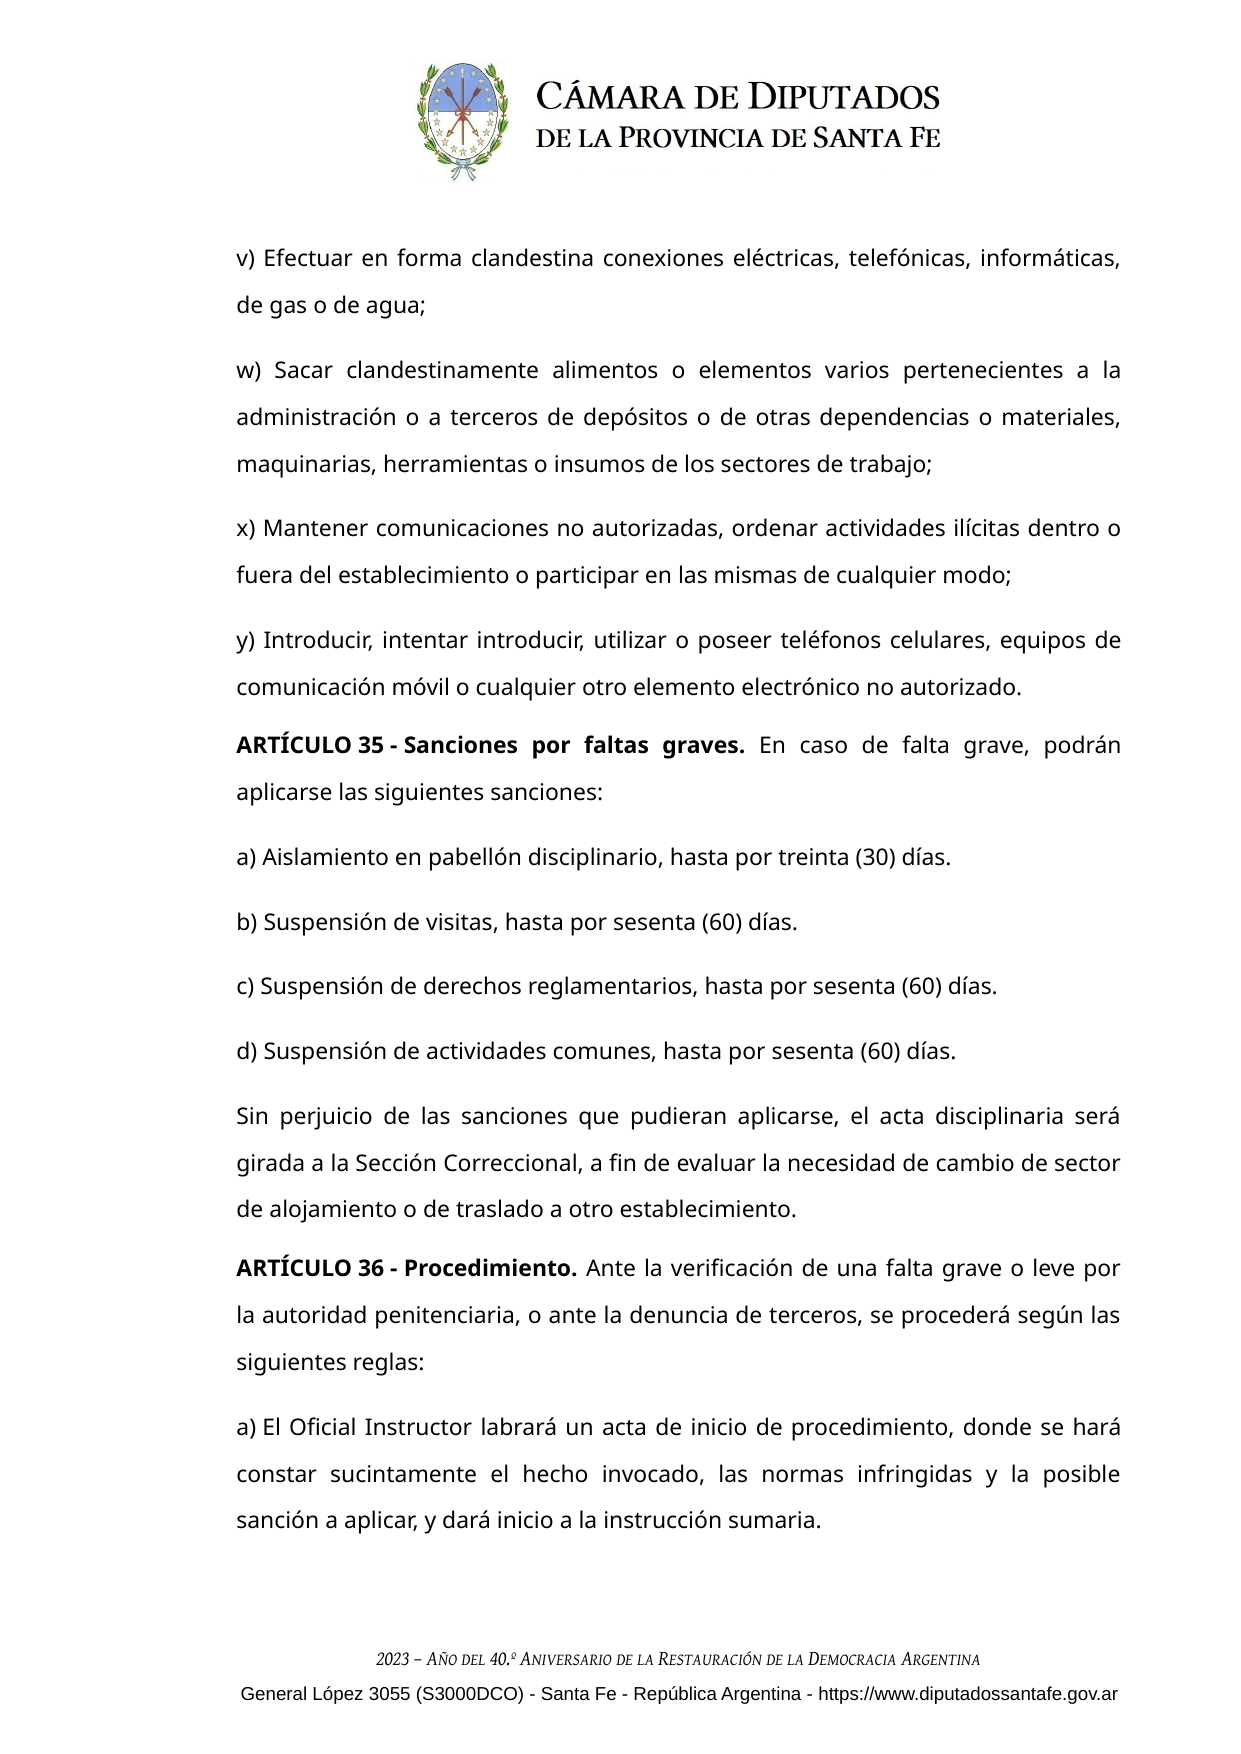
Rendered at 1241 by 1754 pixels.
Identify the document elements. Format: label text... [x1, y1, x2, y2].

subtitle w) Sacar clandestinamente alimentos o elementos varios pertenecientes a la administración o a terceros de depósitos o de otras dependencias o materiales, maquinarias, herramientas o insumos de los sectores de trabajo; [236, 354, 1122, 479]
list Sanciones por faltas graves. En caso de falta grave, podrán aplicarse las siguientes sanciones: [236, 729, 1122, 807]
list Procedimiento. Ante la verificación de una falta grave o leve por la autoridad penitenciaria, o ante la denuncia de terceros, se procederá según las siguientes reglas: [236, 1252, 1122, 1377]
subtitle Aislamiento en pabellón disciplinario, hasta por treinta (30) días. [236, 841, 1122, 872]
subtitle Suspensión de derechos reglamentarios, hasta por sesenta (60) días. [236, 970, 1122, 1002]
subtitle Suspensión de visitas, hasta por sesenta (60) días. [236, 906, 1122, 937]
subtitle v) Efectuar en forma clandestina conexiones eléctricas, telefónicas, informáticas, de gas o de agua; [236, 242, 1122, 320]
subtitle Suspensión de actividades comunes, hasta por sesenta (60) días. [236, 1035, 1122, 1066]
subtitle y) Introducir, intentar introducir, utilizar o poseer teléfonos celulares, equipos de comunicación móvil o cualquier otro elemento electrónico no autorizado. [236, 624, 1122, 702]
subtitle x) Mantener comunicaciones no autorizadas, ordenar actividades ilícitas dentro o fuera del establecimiento o participar en las mismas de cualquier modo; [236, 512, 1122, 590]
picture [413, 59, 945, 183]
subtitle Sin perjuicio de las sanciones que pudieran aplicarse, el acta disciplinaria será girada a la Sección Correccional, a fin de evaluar la necesidad de cambio de sector de alojamiento o de traslado a otro establecimiento. [236, 1100, 1122, 1225]
subtitle El Oficial Instructor labrará un acta de inicio de procedimiento, donde se hará constar sucintamente el hecho invocado, las normas infringidas y la posible sanción a aplicar, y dará inicio a la instrucción sumaria. [236, 1411, 1122, 1536]
